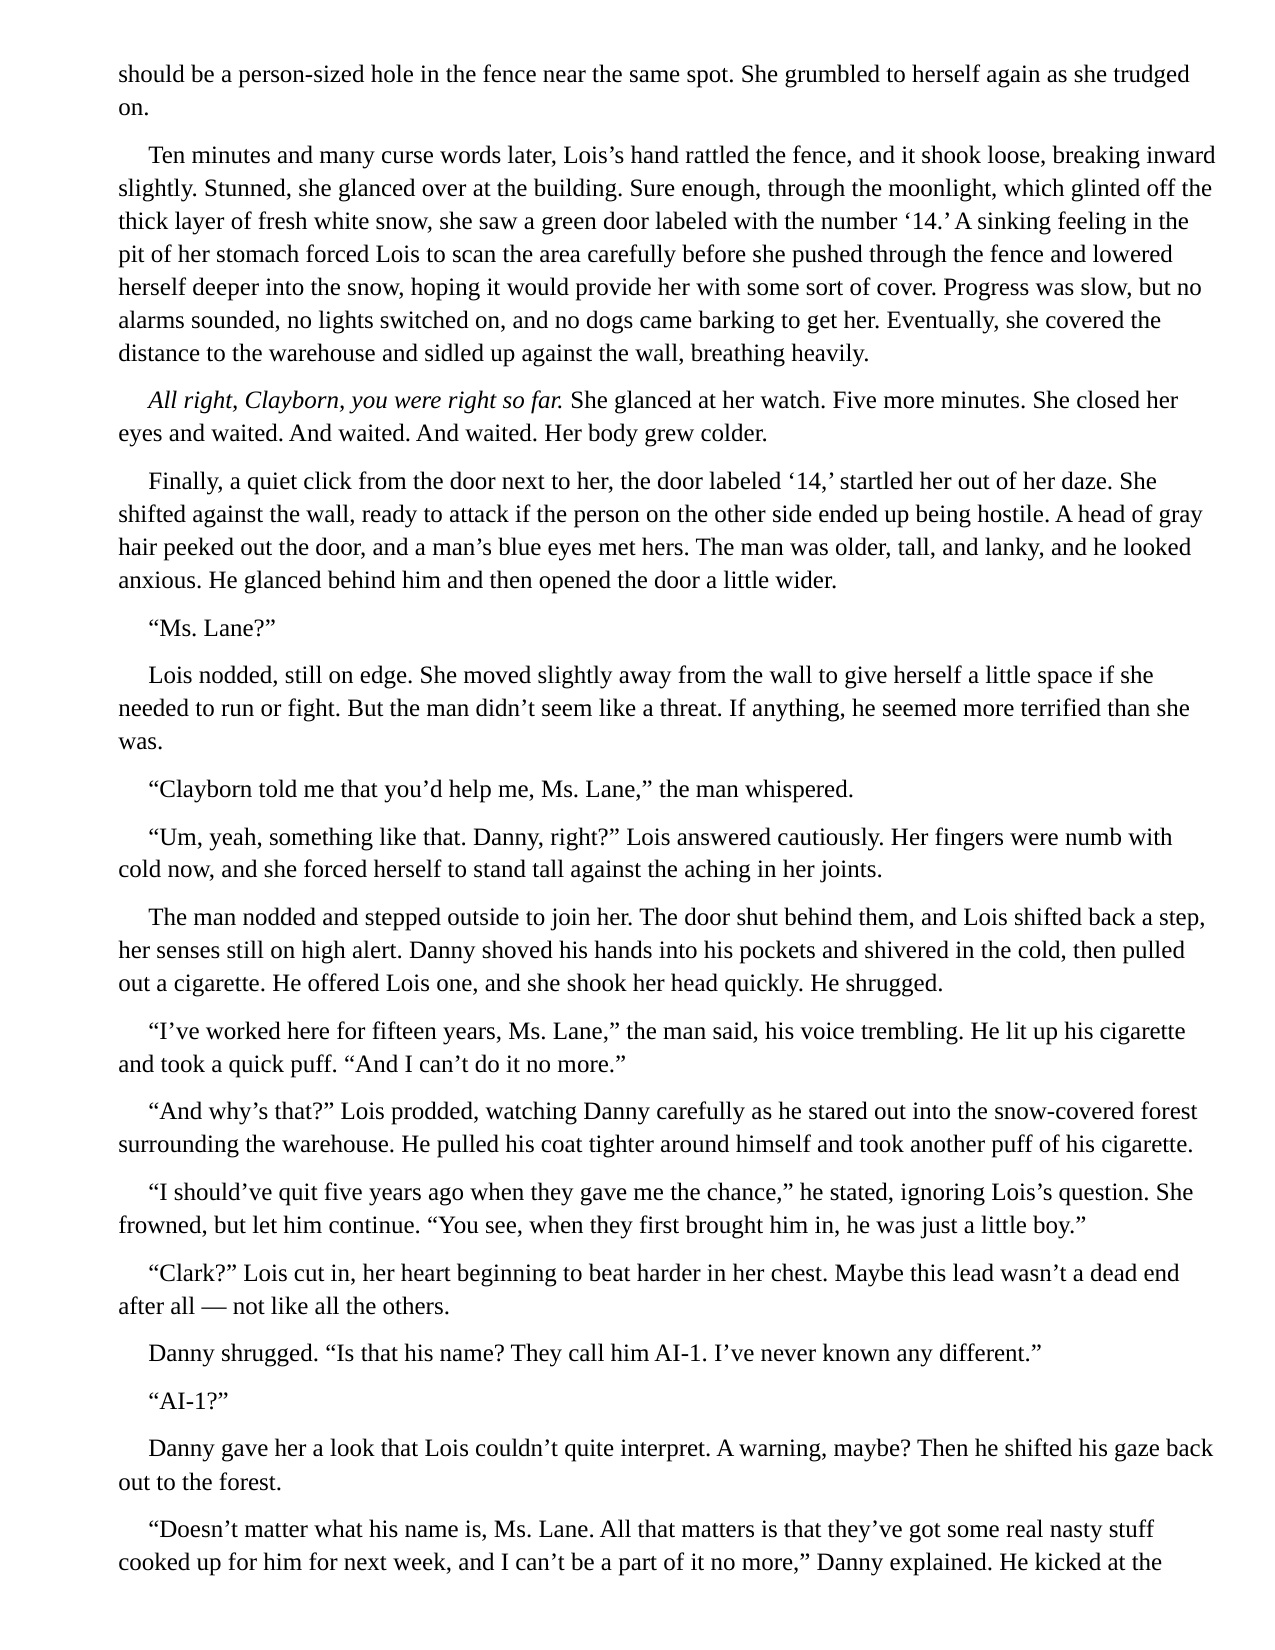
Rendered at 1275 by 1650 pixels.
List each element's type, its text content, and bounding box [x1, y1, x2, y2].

text Danny shrugged. “Is that his name? They call him AI-1. I’ve never known any different.” [118, 1338, 1216, 1367]
text Ten minutes and many curse words later, Lois’s hand rattled the fence, and it shook loose, breaking inward slightly. Stunned, she glanced over at the building. Sure enough, through the moonlight, which glinted off the thick layer of fresh white snow, she saw a green door labeled with the number ‘14.’ A sinking feeling in the pit of her stomach forced Lois to scan the area carefully before she pushed through the fence and lowered herself deeper into the snow, hoping it would provide her with some sort of cover. Progress was slow, but no alarms sounded, no lights switched on, and no dogs came barking to get her. Eventually, she covered the distance to the warehouse and sidled up against the wall, breathing heavily. [118, 140, 1216, 367]
text “Ms. Lane?” [118, 613, 1216, 641]
text All right, Clayborn, you were right so far. She glanced at her watch. Five more minutes. She closed her eyes and waited. And waited. And waited. Her body grew colder. [118, 385, 1216, 447]
text “I’ve worked here for fifteen years, Ms. Lane,” the man said, his voice trembling. He lit up his cigarette and took a quick puff. “And I can’t do it no more.” [118, 1016, 1216, 1078]
text “Doesn’t matter what his name is, Ms. Lane. All that matters is that they’ve got some real nasty stuff cooked up for him for next week, and I can’t be a part of it no more,” Danny explained. He kicked at the [118, 1514, 1216, 1576]
text Finally, a quiet click from the door next to her, the door labeled ‘14,’ startled her out of her daze. She shifted against the wall, ready to attack if the person on the other side ended up being hostile. A head of gray hair peeked out the door, and a man’s blue eyes met hers. The man was older, tall, and lanky, and he looked anxious. He glanced behind him and then opened the door a little wider. [118, 466, 1216, 594]
text “I should’ve quit five years ago when they gave me the chance,” he stated, ignoring Lois’s question. She frowned, but let him continue. “You see, when they first brought him in, he was just a little boy.” [118, 1177, 1216, 1239]
text “Clark?” Lois cut in, her heart beginning to beat harder in her chest. Maybe this lead wasn’t a dead end after all — not like all the others. [118, 1258, 1216, 1319]
text “Clayborn told me that you’d help me, Ms. Lane,” the man whispered. [118, 774, 1216, 803]
text “AI-1?” [118, 1386, 1216, 1415]
text “Um, yeah, something like that. Danny, right?” Lois answered cautiously. Her fingers were numb with cold now, and she forced herself to stand tall against the aching in her joints. [118, 822, 1216, 883]
text The man nodded and stepped outside to join her. The door shut behind them, and Lois shifted back a step, her senses still on high alert. Danny shoved his hands into his pockets and shivered in the cold, then pulled out a cigarette. He offered Lois one, and she shook her head quickly. He shrugged. [118, 902, 1216, 997]
text should be a person-sized hole in the fence near the same spot. She grumbled to herself again as she trudged on. [118, 59, 1216, 121]
text Danny gave her a look that Lois couldn’t quite interpret. A warning, maybe? Then he shifted his gaze back out to the forest. [118, 1433, 1216, 1495]
text “And why’s that?” Lois prodded, watching Danny carefully as he stared out into the snow-covered forest surrounding the warehouse. He pulled his coat tighter around himself and took another puff of his cigarette. [118, 1096, 1216, 1158]
text Lois nodded, still on edge. She moved slightly away from the wall to give herself a little space if she needed to run or fight. But the man didn’t seem like a threat. If anything, he seemed more terrified than she was. [118, 660, 1216, 755]
